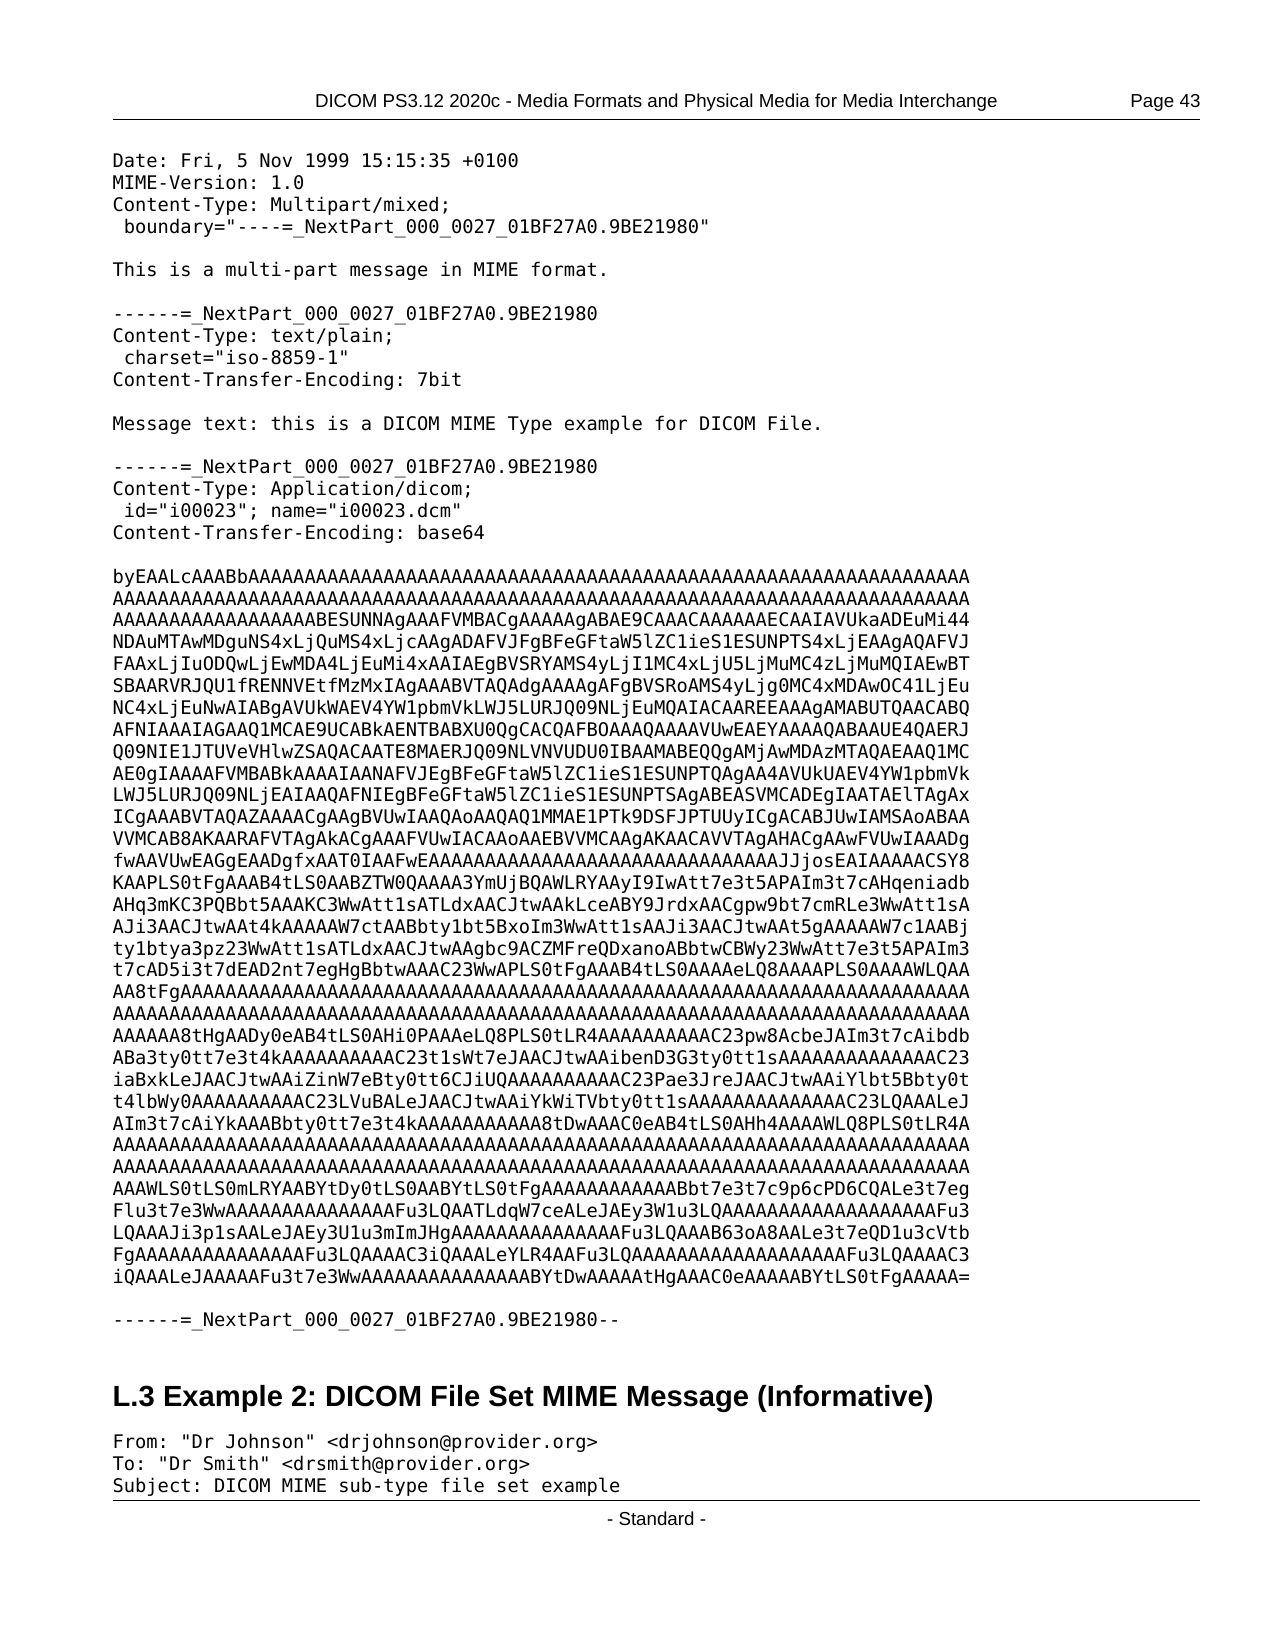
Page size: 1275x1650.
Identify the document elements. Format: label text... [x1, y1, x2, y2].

text From: "Dr Johnson" <drjohnson@provider.org> To: "Dr Smith" <drsmith@provider.org> Subject: DICOM MIME sub-type file set example [112, 1431, 1200, 1497]
text L.3 Example 2: DICOM File Set MIME Message (Informative) [112, 1379, 1200, 1412]
text Date: Fri, 5 Nov 1999 15:15:35 +0100 MIME-Version: 1.0 Content-Type: Multipart/mixed; boundary="----=_NextPart_000_0027_01BF27A0.9BE21980" This is a multi-part message in MIME format. ------=_NextPart_000_0027_01BF27A0.9BE21980 Content-Type: text/plain; charset="iso-8859-1" Content-Transfer-Encoding: 7bit Message text: this is a DICOM MIME Type example for DICOM File. ------=_NextPart_000_0027_01BF27A0.9BE21980 Content-Type: Application/dicom; id="i00023"; name="i00023.dcm" Content-Transfer-Encoding: base64 byEAALcAAABbAAAAAAAAAAAAAAAAAAAAAAAAAAAAAAAAAAAAAAAAAAAAAAAAAAAAAAAAAAAAAAAA AAAAAAAAAAAAAAAAAAAAAAAAAAAAAAAAAAAAAAAAAAAAAAAAAAAAAAAAAAAAAAAAAAAAAAAAAAAA AAAAAAAAAAAAAAAAAABESUNNAgAAAFVMBACgAAAAAgABAE9CAAACAAAAAAECAAIAVUkaADEuMi44 NDAuMTAwMDguNS4xLjQuMS4xLjcAAgADAFVJFgBFeGFtaW5lZC1ieS1ESUNPTS4xLjEAAgAQAFVJ FAAxLjIuODQwLjEwMDA4LjEuMi4xAAIAEgBVSRYAMS4yLjI1MC4xLjU5LjMuMC4zLjMuMQIAEwBT SBAARVRJQU1fRENNVEtfMzMxIAgAAABVTAQAdgAAAAgAFgBVSRoAMS4yLjg0MC4xMDAwOC41LjEu NC4xLjEuNwAIABgAVUkWAEV4YW1pbmVkLWJ5LURJQ09NLjEuMQAIACAAREEAAAgAMABUTQAACABQ AFNIAAAIAGAAQ1MCAE9UCABkAENTBABXU0QgCACQAFBOAAAQAAAAVUwEAEYAAAAQABAAUE4QAERJ Q09NIE1JTUVeVHlwZSAQACAATE8MAERJQ09NLVNVUDU0IBAAMABEQQgAMjAwMDAzMTAQAEAAQ1MC AE0gIAAAAFVMBABkAAAAIAANAFVJEgBFeGFtaW5lZC1ieS1ESUNPTQAgAA4AVUkUAEV4YW1pbmVk LWJ5LURJQ09NLjEAIAAQAFNIEgBFeGFtaW5lZC1ieS1ESUNPTSAgABEASVMCADEgIAATAElTAgAx ICgAAABVTAQAZAAAACgAAgBVUwIAAQAoAAQAQ1MMAE1PTk9DSFJPTUUyICgACABJUwIAMSAoABAA VVMCAB8AKAARAFVTAgAkACgAAAFVUwIACAAoAAEBVVMCAAgAKAACAVVTAgAHACgAAwFVUwIAAADg fwAAVUwEAGgEAADgfxAAT0IAAFwEAAAAAAAAAAAAAAAAAAAAAAAAAAAAAAAJJjosEAIAAAAACSY8 KAAPLS0tFgAAAB4tLS0AABZTW0QAAAA3YmUjBQAWLRYAAyI9IwAtt7e3t5APAIm3t7cAHqeniadb AHq3mKC3PQBbt5AAAKC3WwAtt1sATLdxAACJtwAAkLceABY9JrdxAACgpw9bt7cmRLe3WwAtt1sA AJi3AACJtwAAt4kAAAAAW7ctAABbty1bt5BxoIm3WwAtt1sAAJi3AACJtwAAt5gAAAAAW7c1AABj ty1btya3pz23WwAtt1sATLdxAACJtwAAgbc9ACZMFreQDxanoABbtwCBWy23WwAtt7e3t5APAIm3 t7cAD5i3t7dEAD2nt7egHgBbtwAAAC23WwAPLS0tFgAAAB4tLS0AAAAeLQ8AAAAPLS0AAAAWLQAA AA8tFgAAAAAAAAAAAAAAAAAAAAAAAAAAAAAAAAAAAAAAAAAAAAAAAAAAAAAAAAAAAAAAAAAAAAAA AAAAAAAAAAAAAAAAAAAAAAAAAAAAAAAAAAAAAAAAAAAAAAAAAAAAAAAAAAAAAAAAAAAAAAAAAAAA AAAAAA8tHgAADy0eAB4tLS0AHi0PAAAeLQ8PLS0tLR4AAAAAAAAAAC23pw8AcbeJAIm3t7cAibdb ABa3ty0tt7e3t4kAAAAAAAAAAC23t1sWt7eJAACJtwAAibenD3G3ty0tt1sAAAAAAAAAAAAAAC23 iaBxkLeJAACJtwAAiZinW7eBty0tt6CJiUQAAAAAAAAAAC23Pae3JreJAACJtwAAiYlbt5Bbty0t t4lbWy0AAAAAAAAAAC23LVuBALeJAACJtwAAiYkWiTVbty0tt1sAAAAAAAAAAAAAAC23LQAAALeJ AIm3t7cAiYkAAABbty0tt7e3t4kAAAAAAAAAAA8tDwAAAC0eAB4tLS0AHh4AAAAWLQ8PLS0tLR4A AAAAAAAAAAAAAAAAAAAAAAAAAAAAAAAAAAAAAAAAAAAAAAAAAAAAAAAAAAAAAAAAAAAAAAAAAAAA AAAAAAAAAAAAAAAAAAAAAAAAAAAAAAAAAAAAAAAAAAAAAAAAAAAAAAAAAAAAAAAAAAAAAAAAAAAA AAAWLS0tLS0mLRYAABYtDy0tLS0AABYtLS0tFgAAAAAAAAAAAABbt7e3t7c9p6cPD6CQALe3t7eg Flu3t7e3WwAAAAAAAAAAAAAAAFu3LQAATLdqW7ceALeJAEy3W1u3LQAAAAAAAAAAAAAAAAAAAFu3 LQAAAJi3p1sAALeJAEy3U1u3mImJHgAAAAAAAAAAAAAAAFu3LQAAAB63oA8AALe3t7eQD1u3cVtb FgAAAAAAAAAAAAAAAFu3LQAAAAC3iQAAALeYLR4AAFu3LQAAAAAAAAAAAAAAAAAAAFu3LQAAAAC3 iQAAALeJAAAAAFu3t7e3WwAAAAAAAAAAAAAAABYtDwAAAAAtHgAAAC0eAAAAABYtLS0tFgAAAAA= ------=_NextPart_000_0027_01BF27A0.9BE21980-- [112, 150, 1200, 1360]
